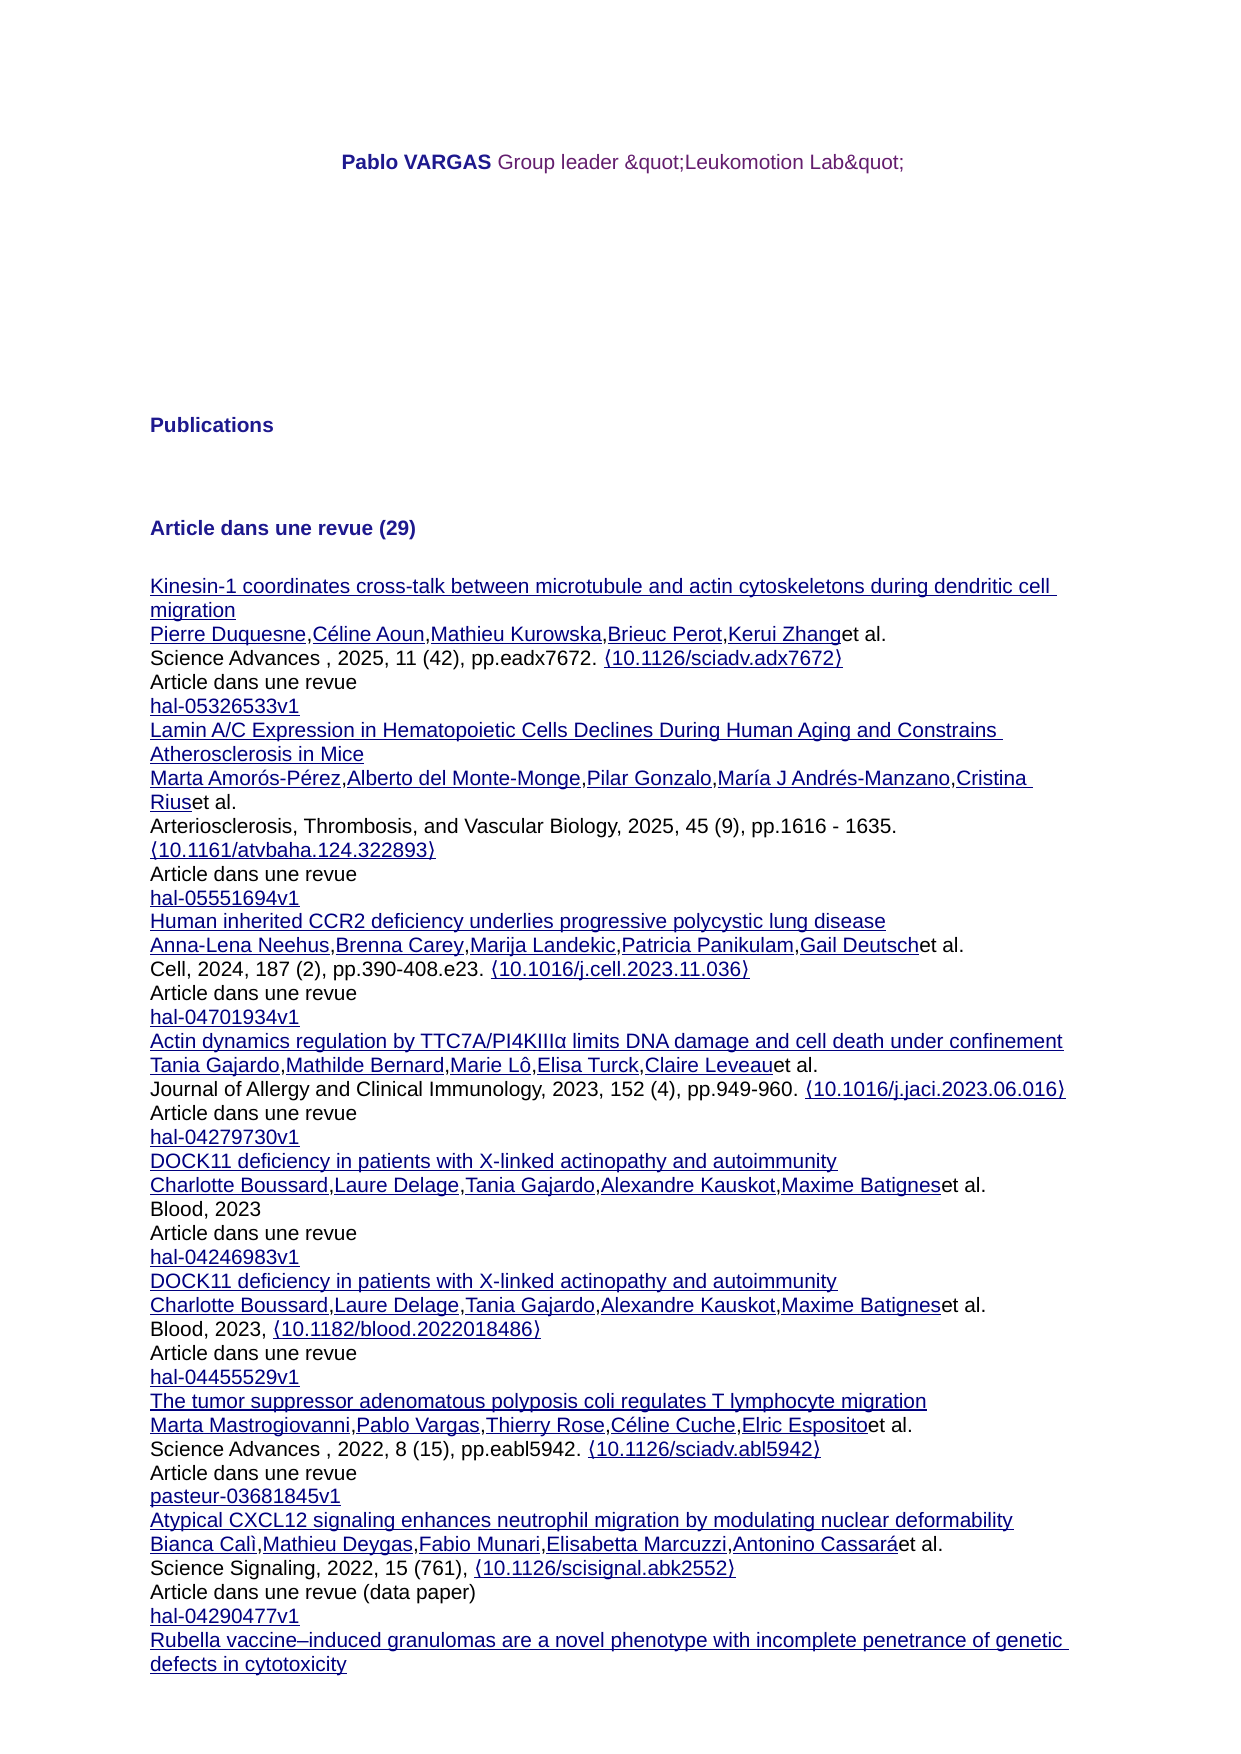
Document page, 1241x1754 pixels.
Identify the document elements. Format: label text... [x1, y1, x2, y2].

table_cell DOCK11 deficiency in patients with X-linked actinopathy and autoimmunity Charlotte Boussard,Laure Delage,Tania Gajardo,Alexandre Kauskot,Maxime Batigneset al. Blood, 2023, ⟨10.1182/blood.2022018486⟩ Article dans une revue hal-04455529v1 [150, 1269, 1090, 1388]
table_cell Actin dynamics regulation by TTC7A/PI4KIIIα limits DNA damage and cell death under confinement Tania Gajardo,Mathilde Bernard,Marie Lô,Elisa Turck,Claire Leveauet al. Journal of Allergy and Clinical Immunology, 2023, 152 (4), pp.949-960. ⟨10.1016/j.jaci.2023.06.016⟩ Article dans une revue hal-04279730v1 [150, 1029, 1090, 1149]
table_cell Lamin A/C Expression in Hematopoietic Cells Declines During Human Aging and Constrains Atherosclerosis in Mice Marta Amorós-Pérez,Alberto del Monte-Monge,Pilar Gonzalo,María J Andrés-Manzano,Cristina Riuset al. Arteriosclerosis, Thrombosis, and Vascular Biology, 2025, 45 (9), pp.1616 - 1635. ⟨10.1161/atvbaha.124.322893⟩ Article dans une revue hal-05551694v1 [150, 718, 1090, 909]
table_cell The tumor suppressor adenomatous polyposis coli regulates T lymphocyte migration Marta Mastrogiovanni,Pablo Vargas,Thierry Rose,Céline Cuche,Elric Espositoet al. Science Advances , 2022, 8 (15), pp.eabl5942. ⟨10.1126/sciadv.abl5942⟩ Article dans une revue pasteur-03681845v1 [150, 1389, 1090, 1508]
table_cell Human inherited CCR2 deficiency underlies progressive polycystic lung disease Anna-Lena Neehus,Brenna Carey,Marija Landekic,Patricia Panikulam,Gail Deutschet al. Cell, 2024, 187 (2), pp.390-408.e23. ⟨10.1016/j.cell.2023.11.036⟩ Article dans une revue hal-04701934v1 [150, 909, 1090, 1029]
table_header Kinesin-1 coordinates cross-talk between microtubule and actin cytoskeletons during dendritic cell migration Pierre Duquesne,Céline Aoun,Mathieu Kurowska,Brieuc Perot,Kerui Zhanget al. Science Advances , 2025, 11 (42), pp.eadx7672. ⟨10.1126/sciadv.adx7672⟩ Article dans une revue hal-05326533v1 [150, 574, 1090, 718]
subtitle Publications [150, 412, 1090, 436]
table_cell Atypical CXCL12 signaling enhances neutrophil migration by modulating nuclear deformability Bianca Calì,Mathieu Deygas,Fabio Munari,Elisabetta Marcuzzi,Antonino Cassaráet al. Science Signaling, 2022, 15 (761), ⟨10.1126/scisignal.abk2552⟩ Article dans une revue (data paper) hal-04290477v1 [150, 1508, 1090, 1628]
table_cell Rubella vaccine–induced granulomas are a novel phenotype with incomplete penetrance of genetic defects in cytotoxicity [150, 1628, 1090, 1676]
subtitle Article dans une revue (29) [150, 516, 1090, 539]
subtitle Pablo VARGAS Group leader &quot;Leukomotion Lab&quot; [150, 150, 1090, 174]
table_cell DOCK11 deficiency in patients with X-linked actinopathy and autoimmunity Charlotte Boussard,Laure Delage,Tania Gajardo,Alexandre Kauskot,Maxime Batigneset al. Blood, 2023 Article dans une revue hal-04246983v1 [150, 1149, 1090, 1269]
